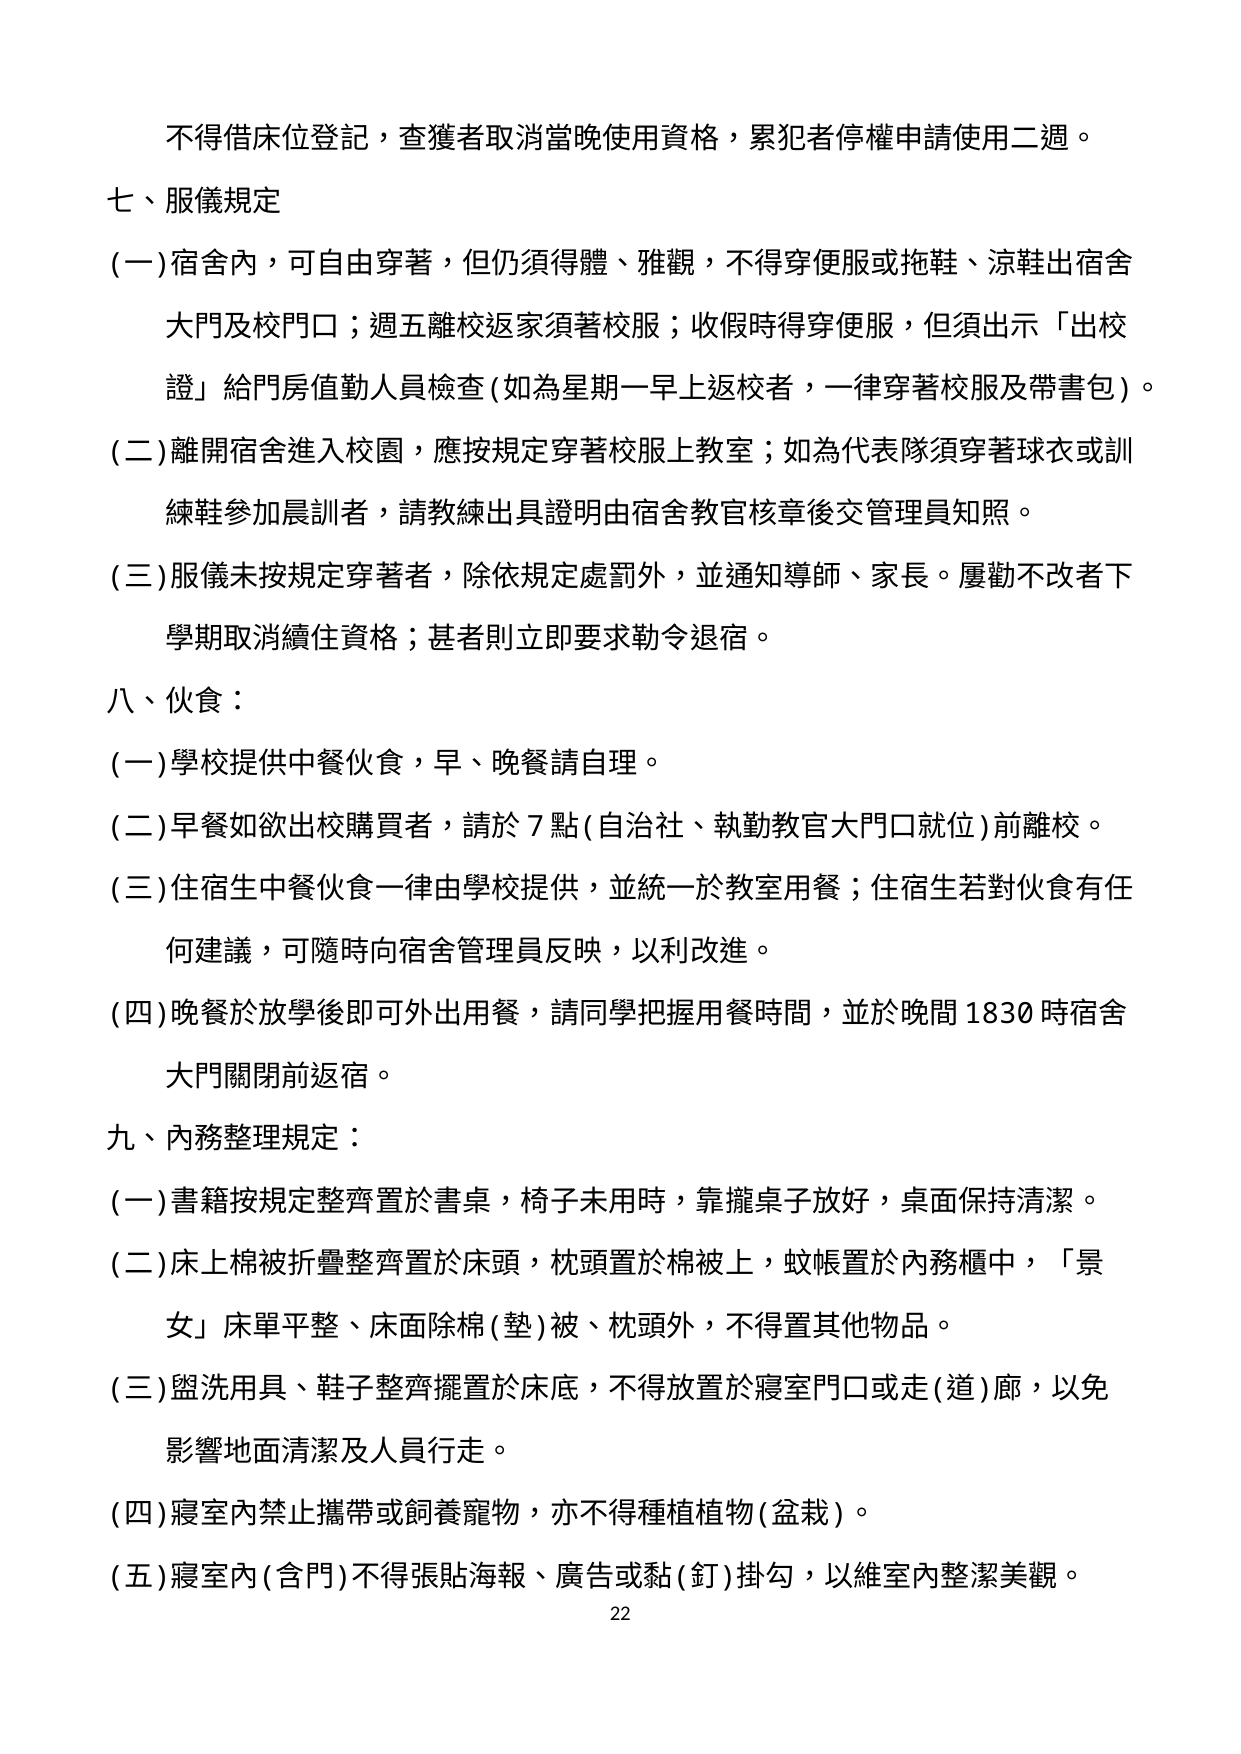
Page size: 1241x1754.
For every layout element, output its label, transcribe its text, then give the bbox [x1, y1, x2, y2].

text (四)寢室內禁止攜帶或飼養寵物，亦不得種植植物(盆栽)。 [106, 1469, 1134, 1532]
text (三)盥洗用具、鞋子整齊擺置於床底，不得放置於寢室門口或走(道)廊，以免影響地面清潔及人員行走。 [106, 1344, 1134, 1469]
text (二)床上棉被折疊整齊置於床頭，枕頭置於棉被上，蚊帳置於內務櫃中，「景女」床單平整、床面除棉(墊)被、枕頭外，不得置其他物品。 [106, 1219, 1134, 1344]
text 九、內務整理規定： [106, 1094, 1134, 1157]
text 不得借床位登記，查獲者取消當晚使用資格，累犯者停權申請使用二週。 [106, 94, 1134, 157]
text (四)晚餐於放學後即可外出用餐，請同學把握用餐時間，並於晚間1830時宿舍大門關閉前返宿。 [106, 969, 1134, 1094]
text (二)早餐如欲出校購買者，請於7點(自治社、執勤教官大門口就位)前離校。 [106, 782, 1134, 844]
text (一)學校提供中餐伙食，早、晚餐請自理。 [106, 719, 1134, 782]
text (三)服儀未按規定穿著者，除依規定處罰外，並通知導師、家長。屢勸不改者下學期取消續住資格；甚者則立即要求勒令退宿。 [106, 532, 1134, 657]
text (五)寢室內(含門)不得張貼海報、廣告或黏(釘)掛勾，以維室內整潔美觀。 [106, 1532, 1134, 1594]
text (一)宿舍內，可自由穿著，但仍須得體、雅觀，不得穿便服或拖鞋、涼鞋出宿舍大門及校門口；週五離校返家須著校服；收假時得穿便服，但須出示「出校證」給門房值勤人員檢查(如為星期一早上返校者，一律穿著校服及帶書包)。 [106, 219, 1134, 407]
text (二)離開宿舍進入校園，應按規定穿著校服上教室；如為代表隊須穿著球衣或訓練鞋參加晨訓者，請教練出具證明由宿舍教官核章後交管理員知照。 [106, 407, 1134, 532]
text (一)書籍按規定整齊置於書桌，椅子未用時，靠攏桌子放好，桌面保持清潔。 [106, 1157, 1134, 1219]
text 八、伙食： [106, 657, 1134, 719]
text (三)住宿生中餐伙食一律由學校提供，並統一於教室用餐；住宿生若對伙食有任何建議，可隨時向宿舍管理員反映，以利改進。 [106, 844, 1134, 969]
text 七、服儀規定 [106, 157, 1134, 219]
